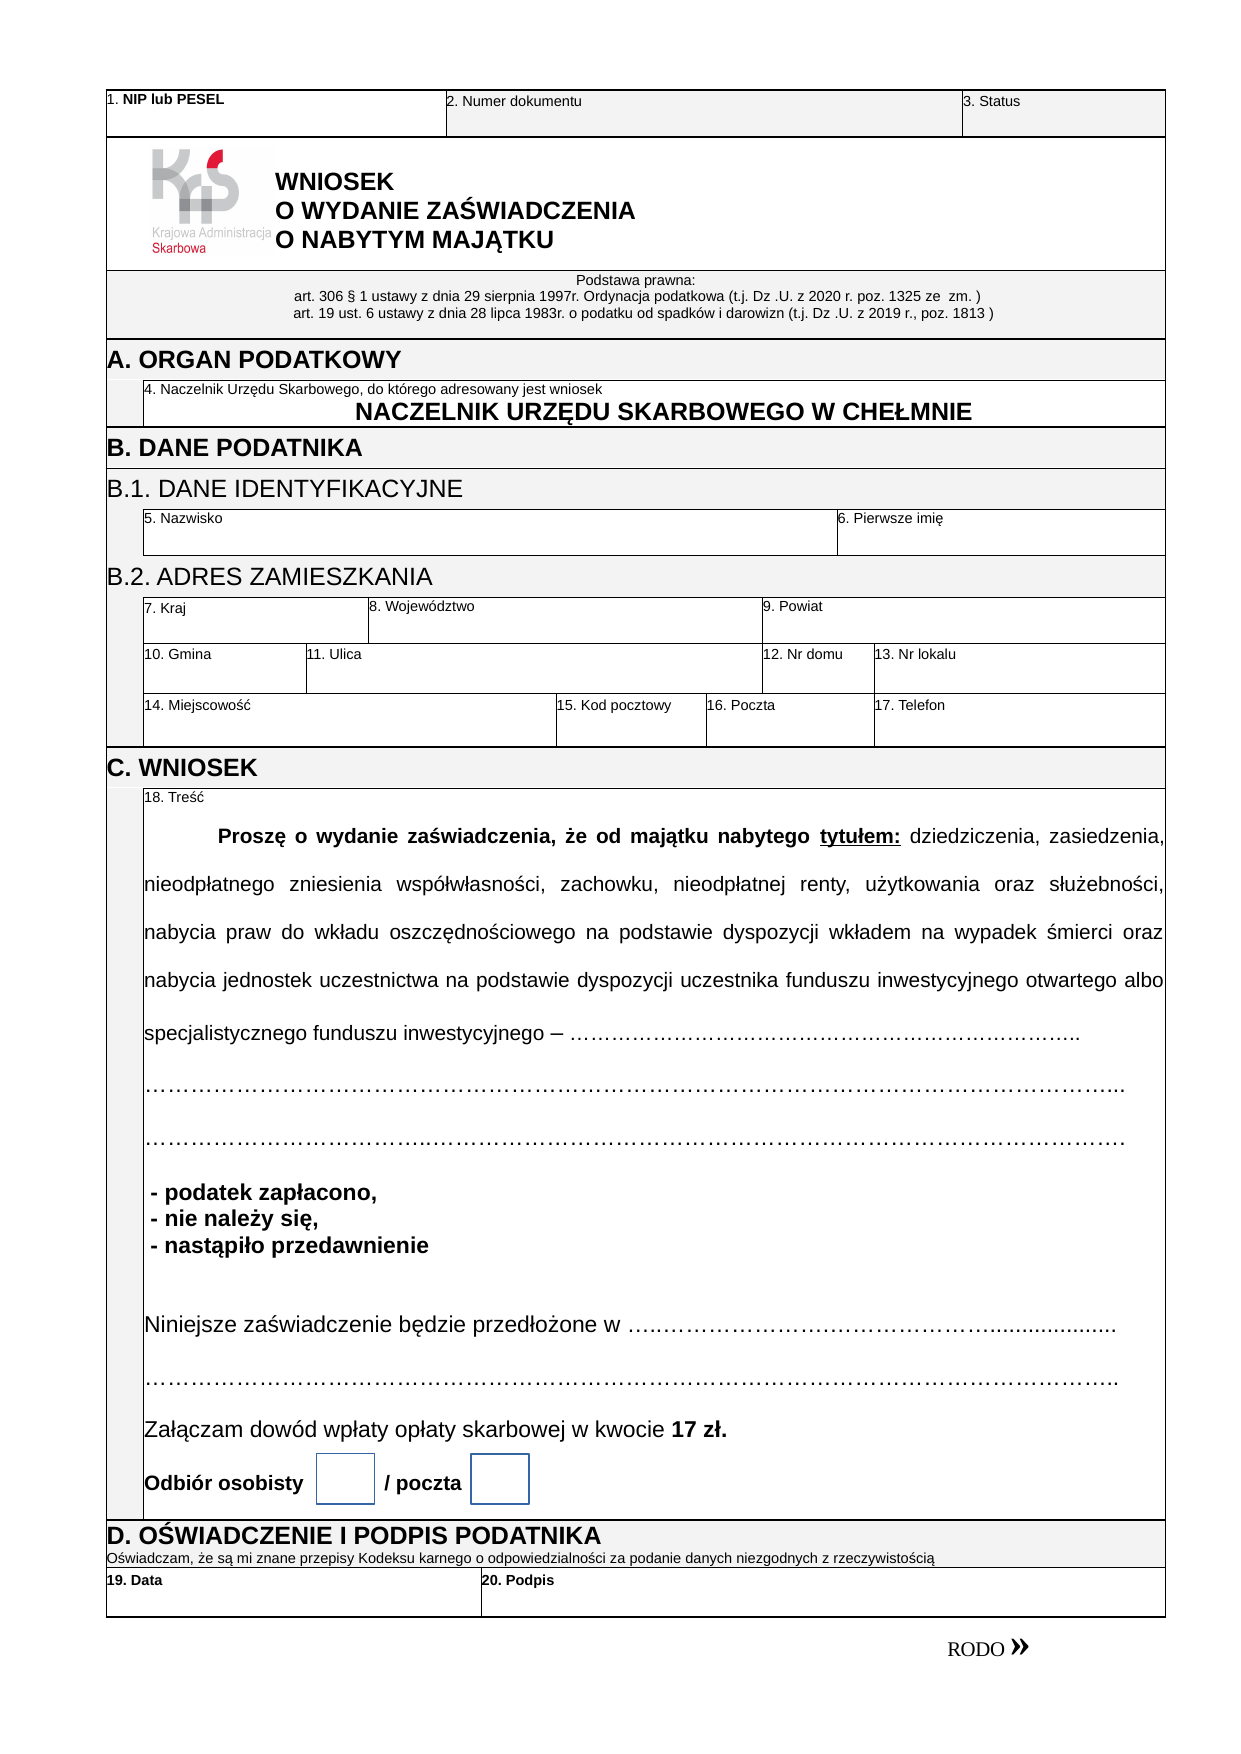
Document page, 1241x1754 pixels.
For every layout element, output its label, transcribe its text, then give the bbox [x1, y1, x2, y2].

table_cell [1166, 338, 1181, 379]
table_cell A. ORGAN PODATKOWY [107, 340, 1165, 379]
table_cell 7. Kraj [144, 598, 368, 643]
table_cell [107, 597, 143, 643]
table_cell Podstawa prawna: art. 306 § 1 ustawy z dnia 29 sierpnia 1997r. Ordynacja podatkowa (t.j. Dz .U. z 2020 r. poz. 1325 ze zm. ) art. 19 ust. 6 ustawy z dnia 28 lipca 1983r. o podatku od spadków i darowizn (t.j. Dz .U. z 2019 r., poz. 1813 ) [107, 271, 1165, 338]
table_cell [1166, 380, 1181, 426]
table_cell [1166, 788, 1181, 1519]
table_cell 12. Nr domu [763, 644, 874, 693]
table_cell 16. Poczta [707, 694, 874, 746]
table_cell [1166, 136, 1181, 270]
table_cell [1166, 270, 1181, 338]
table_header 2. Numer dokumentu [447, 91, 962, 136]
table_cell [1166, 1567, 1181, 1616]
table_cell [107, 643, 143, 693]
table_cell 15. Kod pocztowy [557, 694, 706, 746]
table_cell D. OŚWIADCZENIE I PODPIS PODATNIKA Oświadczam, że są mi znane przepisy Kodeksu karnego o odpowiedzialności za podanie danych niezgodnych z rzeczywistością [107, 1521, 1165, 1567]
table_cell [1166, 597, 1181, 643]
table_cell 17. Telefon [875, 694, 1165, 746]
table_cell [1166, 643, 1181, 693]
table_cell 6. Pierwsze imię [838, 510, 1165, 555]
table_cell 14. Miejscowość [144, 694, 556, 746]
table_cell [1166, 746, 1181, 787]
table_cell [107, 380, 143, 426]
table_cell 4. Naczelnik Urzędu Skarbowego, do którego adresowany jest wniosek NACZELNIK URZĘDU SKARBOWEGO W CHEŁMNIE [144, 381, 1165, 426]
table_header 1. NIP lub PESEL [107, 91, 446, 136]
table_cell 18. Treść Proszę o wydanie zaświadczenia, że od majątku nabytego tytułem: dziedziczenia, zasiedzenia, nieodpłatnego zniesienia współwłasności, zachowku, nieodpłatnej renty, użytkowania oraz służebności, nabycia praw do wkładu oszczędnościowego na podstawie dyspozycji wkładem na wypadek śmierci oraz nabycia jednostek uczestnictwa na podstawie dyspozycji uczestnika funduszu inwestycyjnego otwartego albo specjalistycznego funduszu inwestycyjnego – ……………………………………………………………….. ………………………………………………………………………………………………………………... ………………………………..………………………………………………………………………………. - podatek zapłacono, - nie należy się, - nastąpiło przedawnienie Niniejsze zaświadczenie będzie przedłożone w …..………………….………………….................... ……………………………………………………………………………………………………………….. Załączam dowód wpłaty opłaty skarbowej w kwocie 17 zł. Odbiór osobisty / poczta [144, 789, 1165, 1519]
table_cell [1166, 426, 1181, 467]
table_cell 11. Ulica [307, 644, 762, 693]
table_cell [1166, 468, 1181, 509]
table_cell [1166, 509, 1181, 555]
table_cell 20. Podpis [482, 1568, 1165, 1616]
table_cell [107, 693, 143, 746]
table_cell [1166, 555, 1181, 597]
table_cell 8. Województwo [369, 598, 762, 643]
table_cell 9. Powiat [763, 598, 1165, 643]
table_cell [1166, 693, 1181, 746]
table_cell 13. Nr lokalu [875, 644, 1165, 693]
table_cell 19. Data [107, 1568, 481, 1616]
table_cell B. DANE PODATNIKA [107, 428, 1165, 467]
table_cell Wniosek O WYDANIE ZAŚWIADCZENIA O NABYTYM MAJĄTKU [107, 138, 1165, 270]
table_header [1166, 89, 1181, 136]
table_header 3. Status [963, 91, 1165, 136]
table_cell [107, 788, 143, 1519]
text RODO » [106, 1618, 1134, 1666]
table_cell 5. Nazwisko [144, 510, 837, 555]
table_cell 10. Gmina [144, 644, 306, 693]
table_cell B.2. ADRES ZAMIESZKANIA [107, 555, 1165, 597]
table_cell B.1. DANE IDENTYFIKACYJNE [107, 469, 1165, 509]
table_cell [1166, 1519, 1181, 1567]
table_cell C. WNIOSEK [107, 748, 1165, 787]
table_cell [107, 509, 143, 555]
